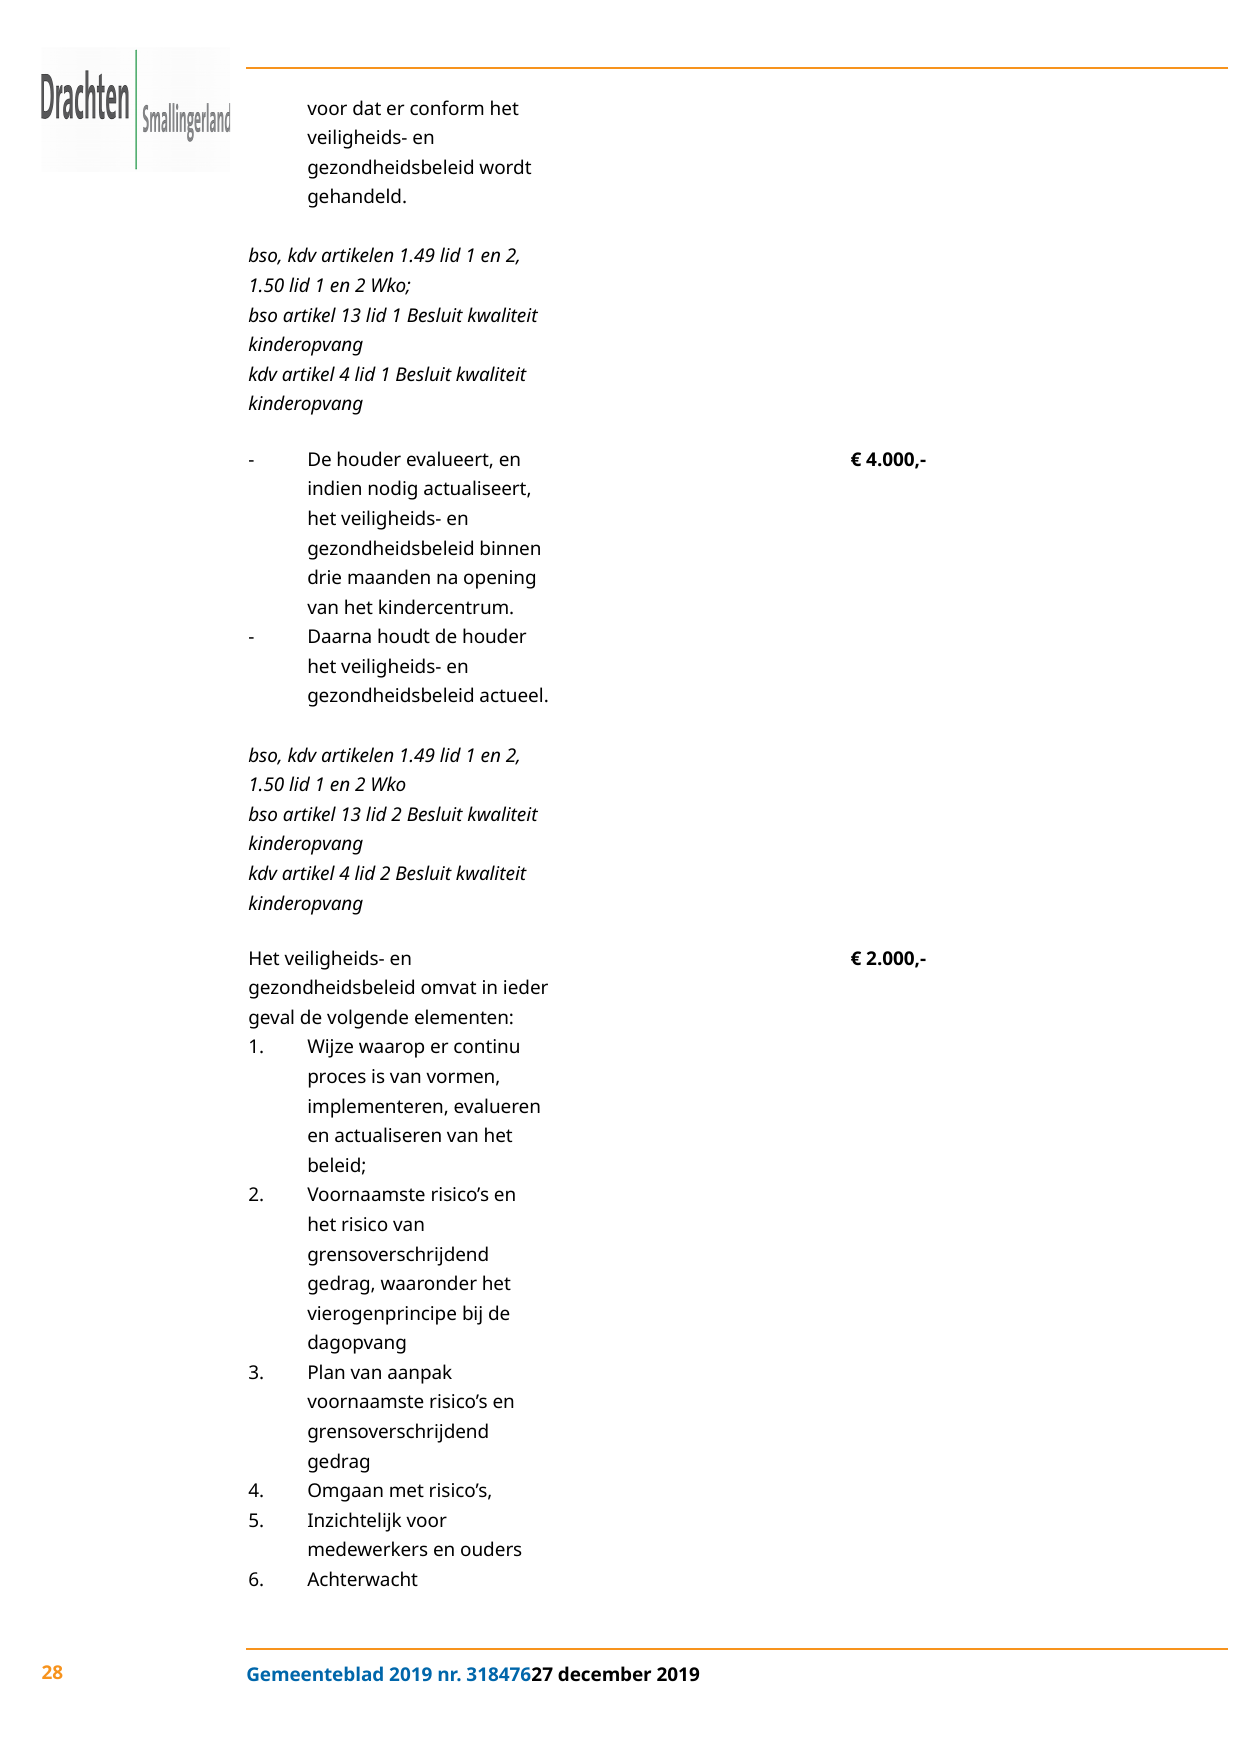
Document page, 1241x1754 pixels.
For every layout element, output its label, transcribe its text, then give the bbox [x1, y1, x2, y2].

table_cell voor dat er conform het veiligheids- en gezondheidsbeleid wordt gehandeld. bso, kdv artikelen 1.49 lid 1 en 2, 1.50 lid 1 en 2 Wko; bso artikel 13 lid 1 Besluit kwaliteit kinderopvang kdv artikel 4 lid 1 Besluit kwaliteit kinderopvang [248, 95, 549, 446]
table_cell Het veiligheids- en gezondheidsbeleid omvat in ieder geval de volgende elementen: Wijze waarop er continu proces is van vormen, implementeren, evalueren en actualiseren van het beleid; Voornaamste risico’s en het risico van grensoverschrijdend gedrag, waaronder het vierogenprincipe bij de dagopvang Plan van aanpak voornaamste risico’s en grensoverschrijdend gedrag Omgaan met risico’s, Inzichtelijk voor medewerkers en ouders Achterwacht bso, kdv artikelen 1.49 lid 1 en 2, 1.50 lid 1 en 2 Wko bso artikel 13 lid 3 Besluit kwaliteit kinderopvang kdv artikel 4 lid 3 Besluit kwaliteit kinderopvang [248, 945, 549, 1592]
table_cell [850, 95, 1152, 446]
table_cell € 4.000,- [850, 446, 1152, 945]
table_cell € 2.000,- [850, 945, 1152, 1592]
table_cell De houder evalueert, en indien nodig actualiseert, het veiligheids- en gezondheidsbeleid binnen drie maanden na opening van het kindercentrum. Daarna houdt de houder het veiligheids- en gezondheidsbeleid actueel. bso, kdv artikelen 1.49 lid 1 en 2, 1.50 lid 1 en 2 Wko bso artikel 13 lid 2 Besluit kwaliteit kinderopvang kdv artikel 4 lid 2 Besluit kwaliteit kinderopvang [248, 446, 549, 945]
table_cell [549, 95, 850, 1592]
picture [41, 47, 231, 172]
